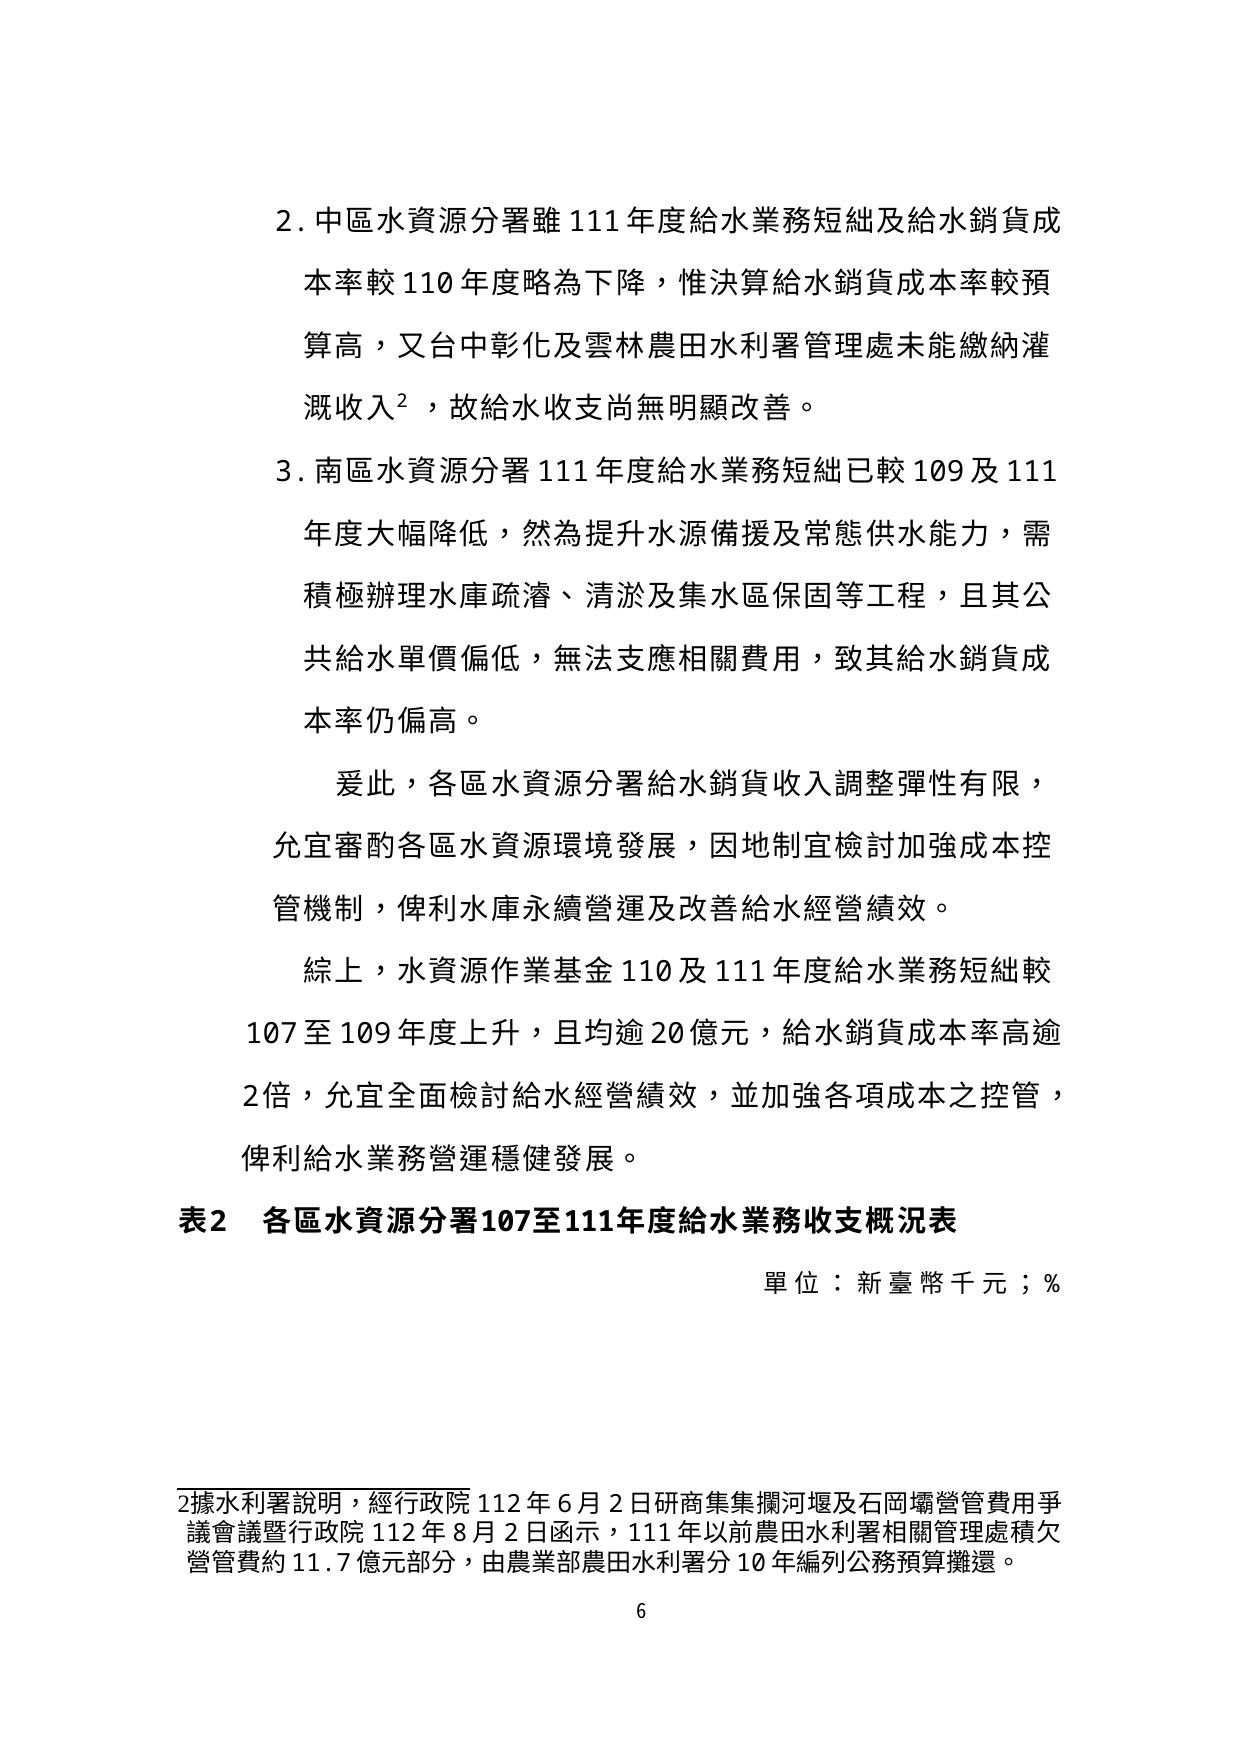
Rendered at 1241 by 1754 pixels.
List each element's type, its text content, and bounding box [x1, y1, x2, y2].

text 單位：新臺幣千元；% [177, 1240, 1063, 1302]
text 爰此，各區水資源分署給水銷貨收入調整彈性有限，允宜審酌各區水資源環境發展，因地制宜檢討加強成本控管機制，俾利水庫永續營運及改善給水經營績效。 [266, 740, 1063, 927]
text 3.南區水資源分署111年度給水業務短絀已較109及111年度大幅降低，然為提升水源備援及常態供水能力，需積極辦理水庫疏濬、清淤及集水區保固等工程，且其公共給水單價偏低，無法支應相關費用，致其給水銷貨成本率仍偏高。 [266, 427, 1063, 740]
text 2.中區水資源分署雖111年度給水業務短絀及給水銷貨成本率較110年度略為下降，惟決算給水銷貨成本率較預算高，又台中彰化及雲林農田水利署管理處未能繳納灌溉收入，故給水收支尚無明顯改善。 [266, 177, 1063, 427]
text 據水利署說明，經行政院112年6月2日研商集集攔河堰及石岡壩營管費用爭議會議暨行政院112年8月2日函示，111年以前農田水利署相關管理處積欠營管費約11.7億元部分，由農業部農田水利署分10年編列公務預算攤還。 [177, 1489, 1063, 1577]
text 表2 各區水資源分署107至111年度給水業務收支概況表 [177, 1177, 1078, 1240]
text 綜上，水資源作業基金110及111年度給水業務短絀較107至109年度上升，且均逾20億元，給水銷貨成本率高逾2倍，允宜全面檢討給水經營績效，並加強各項成本之控管，俾利給水業務營運穩健發展。 [236, 927, 1063, 1177]
